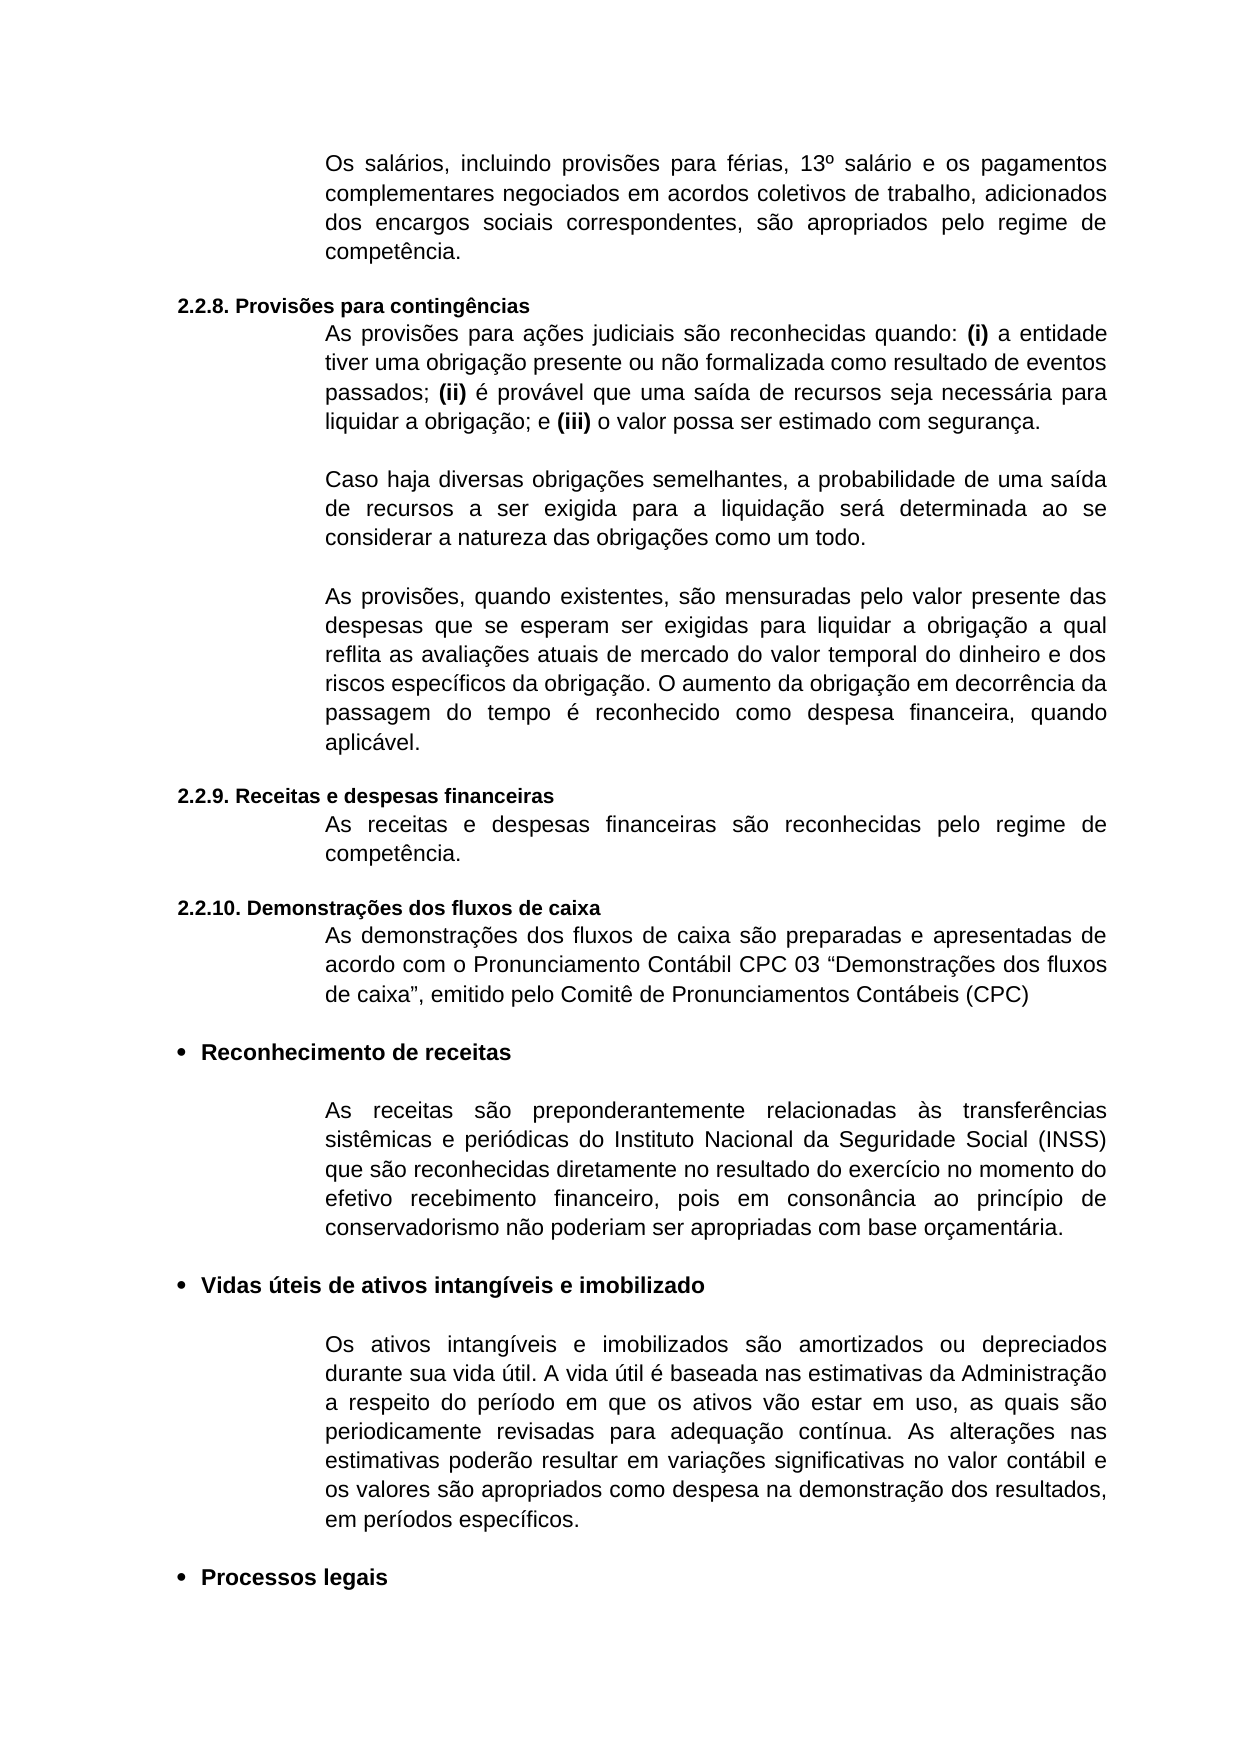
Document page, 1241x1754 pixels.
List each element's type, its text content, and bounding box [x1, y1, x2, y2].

list Vidas úteis de ativos intangíveis e imobilizado [177, 1269, 1107, 1299]
text Caso haja diversas obrigações semelhantes, a probabilidade de uma saída de recursos a ser exigida para a liquidação será determinada ao se considerar a natureza das obrigações como um todo. [325, 463, 1107, 551]
text Os salários, incluindo provisões para férias, 13º salário e os pagamentos complementares negociados em acordos coletivos de trabalho, adicionados dos encargos sociais correspondentes, são apropriados pelo regime de competência. [325, 148, 1107, 264]
title 2.2.9. Receitas e despesas financeiras [177, 784, 1107, 808]
text As demonstrações dos fluxos de caixa são preparadas e apresentadas de acordo com o Pronunciamento Contábil CPC 03 “Demonstrações dos fluxos de caixa”, emitido pelo Comitê de Pronunciamentos Contábeis (CPC) [325, 919, 1107, 1007]
list Processos legais [177, 1561, 1107, 1590]
title 2.2.8. Provisões para contingências [177, 293, 1107, 317]
title 2.2.10. Demonstrações dos fluxos de caixa [177, 896, 1107, 919]
text Os ativos intangíveis e imobilizados são amortizados ou depreciados durante sua vida útil. A vida útil é baseada nas estimativas da Administração a respeito do período em que os ativos vão estar em uso, as quais são periodicamente revisadas para adequação contínua. As alterações nas estimativas poderão resultar em variações significativas no valor contábil e os valores são apropriados como despesa na demonstração dos resultados, em períodos específicos. [325, 1328, 1107, 1532]
text As provisões para ações judiciais são reconhecidas quando: (i) a entidade tiver uma obrigação presente ou não formalizada como resultado de eventos passados; (ii) é provável que uma saída de recursos seja necessária para liquidar a obrigação; e (iii) o valor possa ser estimado com segurança. [325, 317, 1107, 434]
list Reconhecimento de receitas [177, 1036, 1107, 1065]
text As provisões, quando existentes, são mensuradas pelo valor presente das despesas que se esperam ser exigidas para liquidar a obrigação a qual reflita as avaliações atuais de mercado do valor temporal do dinheiro e dos riscos específicos da obrigação. O aumento da obrigação em decorrência da passagem do tempo é reconhecido como despesa financeira, quando aplicável. [325, 580, 1107, 755]
text As receitas e despesas financeiras são reconhecidas pelo regime de competência. [325, 808, 1107, 866]
text As receitas são preponderantemente relacionadas às transferências sistêmicas e periódicas do Instituto Nacional da Seguridade Social (INSS) que são reconhecidas diretamente no resultado do exercício no momento do efetivo recebimento financeiro, pois em consonância ao princípio de conservadorismo não poderiam ser apropriadas com base orçamentária. [325, 1094, 1107, 1240]
